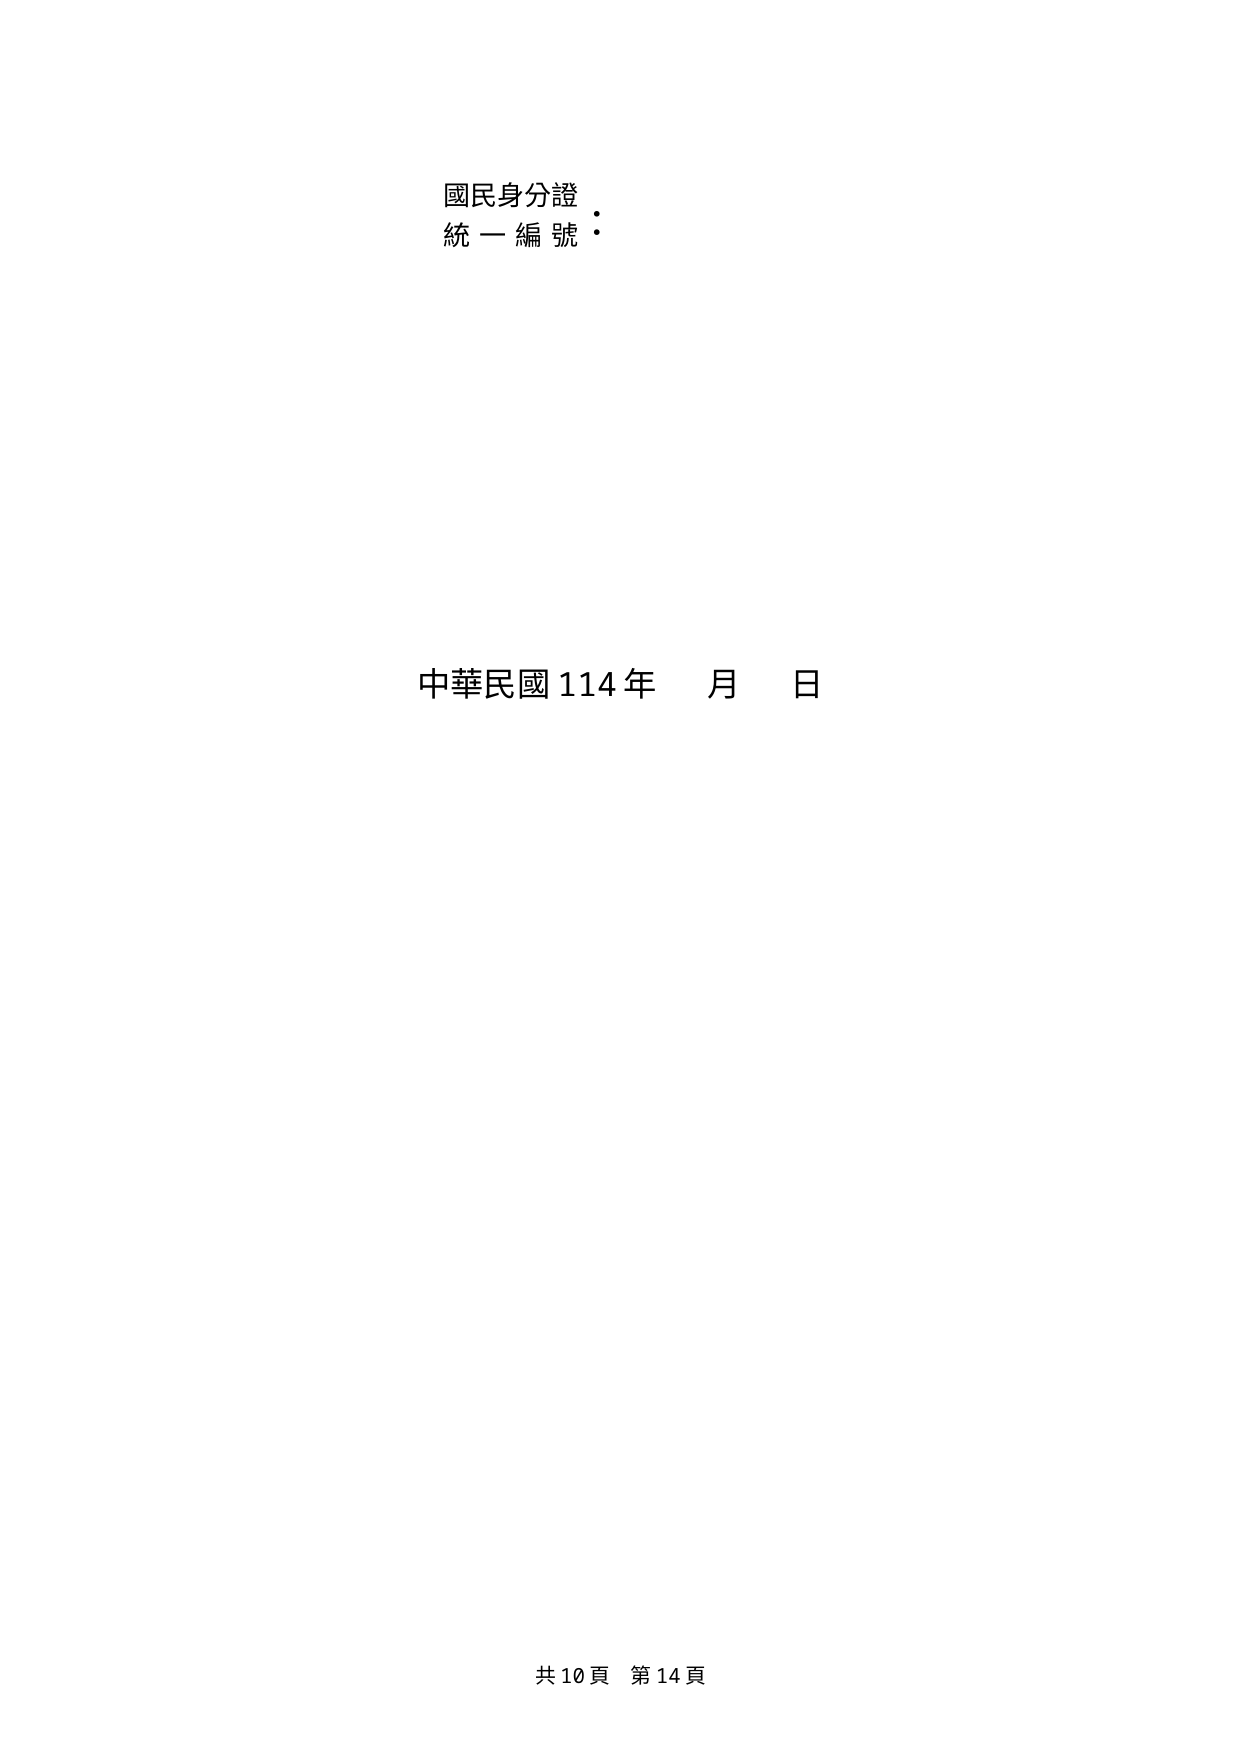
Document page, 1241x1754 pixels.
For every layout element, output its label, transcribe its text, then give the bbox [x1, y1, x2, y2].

text 中華民國114年 月 日 [118, 641, 1122, 703]
text 國民身分證統一編號： [118, 141, 1122, 266]
